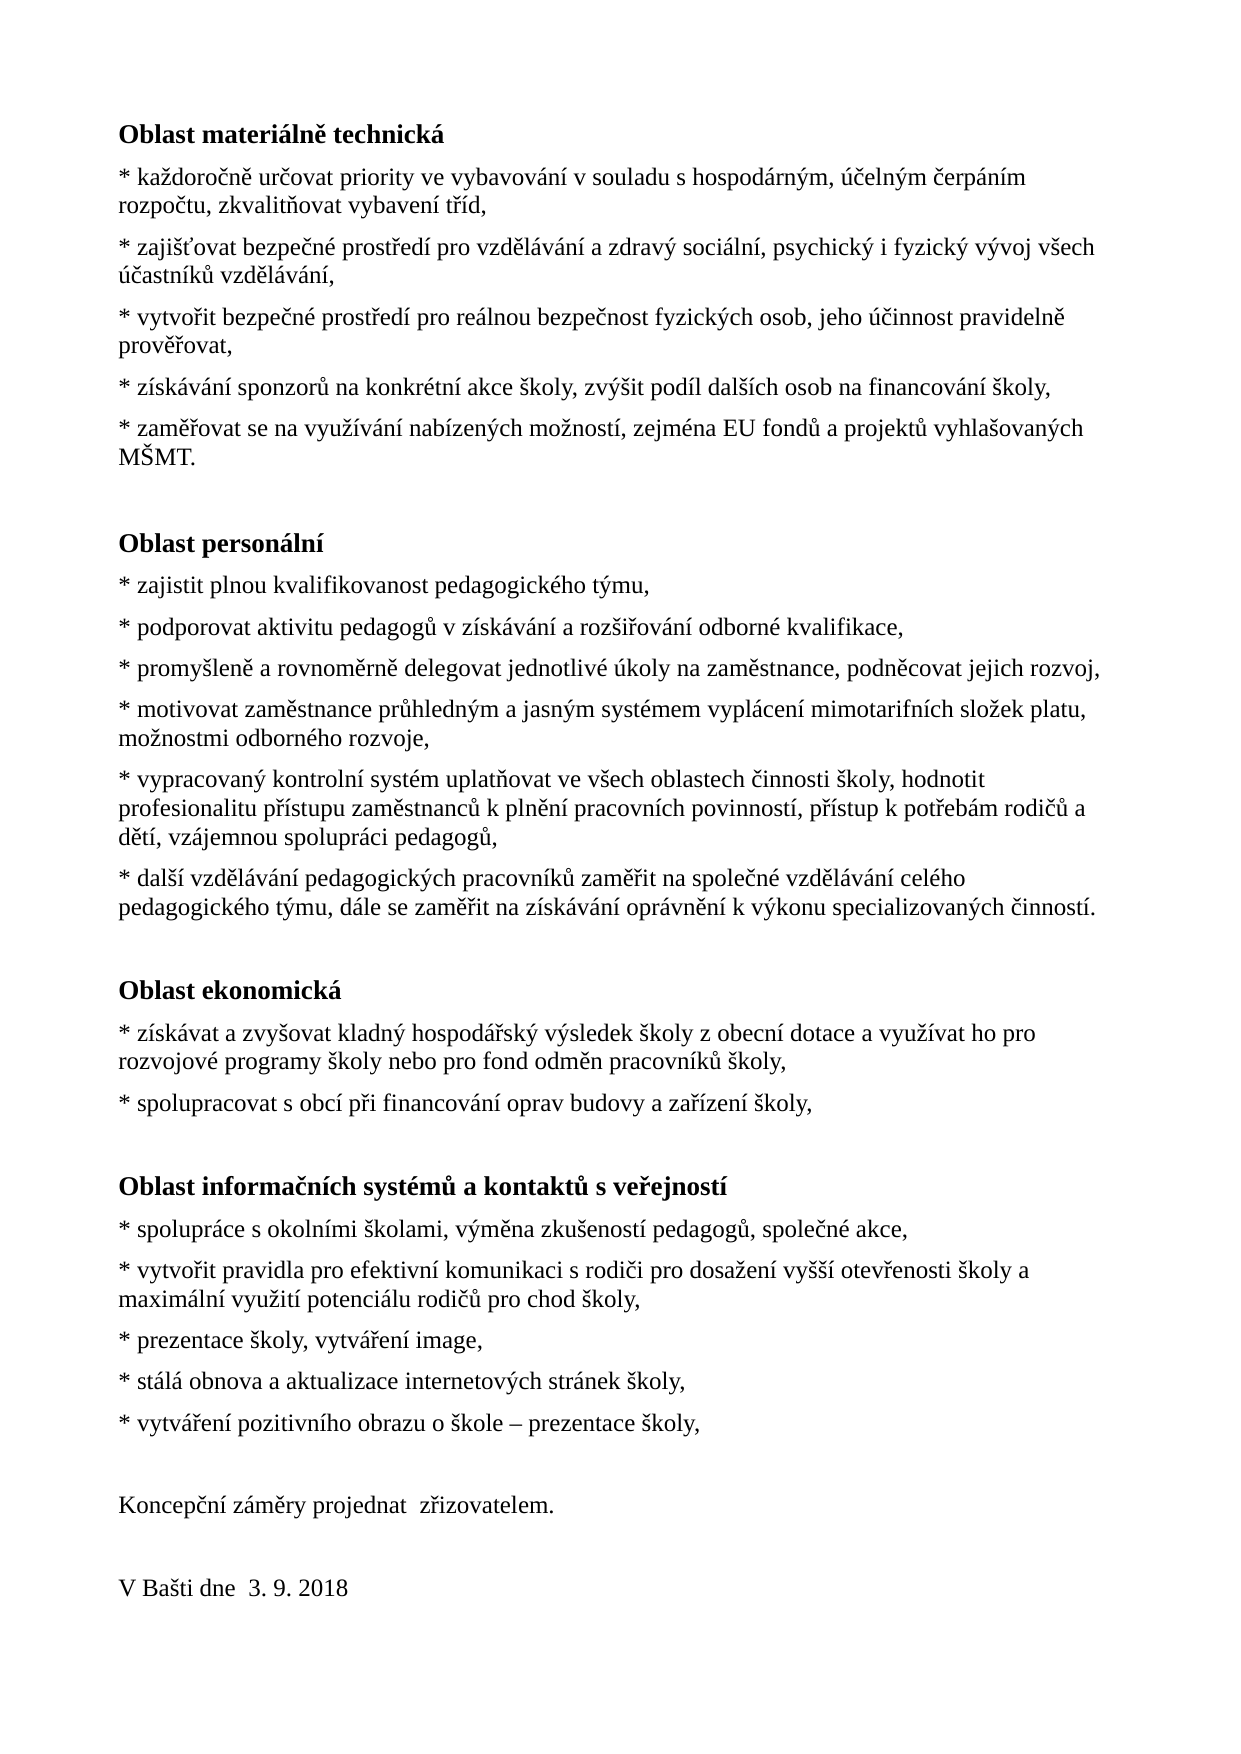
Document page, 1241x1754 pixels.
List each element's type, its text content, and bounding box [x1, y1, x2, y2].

text * spolupracovat s obcí při financování oprav budovy a zařízení školy, [118, 1088, 1122, 1116]
text * zaměřovat se na využívání nabízených možností, zejména EU fondů a projektů vyhlašovaných MŠMT. [118, 413, 1122, 471]
text Oblast ekonomická [118, 974, 1122, 1005]
text Oblast informačních systémů a kontaktů s veřejností [118, 1170, 1122, 1201]
text * zajišťovat bezpečné prostředí pro vzdělávání a zdravý sociální, psychický i fyzický vývoj všech účastníků vzdělávání, [118, 232, 1122, 289]
text * zajistit plnou kvalifikovanost pedagogického týmu, [118, 570, 1122, 599]
text * vytvořit pravidla pro efektivní komunikaci s rodiči pro dosažení vyšší otevřenosti školy a maximální využití potenciálu rodičů pro chod školy, [118, 1255, 1122, 1313]
text * vytvořit bezpečné prostředí pro reálnou bezpečnost fyzických osob, jeho účinnost pravidelně prověřovat, [118, 302, 1122, 359]
text * stálá obnova a aktualizace internetových stránek školy, [118, 1366, 1122, 1395]
text * spolupráce s okolními školami, výměna zkušeností pedagogů, společné akce, [118, 1214, 1122, 1243]
text * získávání sponzorů na konkrétní akce školy, zvýšit podíl dalších osob na financování školy, [118, 372, 1122, 401]
text * další vzdělávání pedagogických pracovníků zaměřit na společné vzdělávání celého pedagogického týmu, dále se zaměřit na získávání oprávnění k výkonu specializovaných činností. [118, 863, 1122, 920]
text * podporovat aktivitu pedagogů v získávání a rozšiřování odborné kvalifikace, [118, 612, 1122, 640]
text * získávat a zvyšovat kladný hospodářský výsledek školy z obecní dotace a využívat ho pro rozvojové programy školy nebo pro fond odměn pracovníků školy, [118, 1018, 1122, 1075]
text Oblast personální [118, 527, 1122, 558]
text Koncepční záměry projednat zřizovatelem. [118, 1490, 1122, 1519]
text * promyšleně a rovnoměrně delegovat jednotlivé úkoly na zaměstnance, podněcovat jejich rozvoj, [118, 653, 1122, 682]
text * vypracovaný kontrolní systém uplatňovat ve všech oblastech činnosti školy, hodnotit profesionalitu přístupu zaměstnanců k plnění pracovních povinností, přístup k potřebám rodičů a dětí, vzájemnou spolupráci pedagogů, [118, 764, 1122, 850]
text * každoročně určovat priority ve vybavování v souladu s hospodárným, účelným čerpáním rozpočtu, zkvalitňovat vybavení tříd, [118, 162, 1122, 219]
text V Bašti dne 3. 9. 2018 [118, 1573, 1122, 1601]
text Oblast materiálně technická [118, 118, 1122, 149]
text * prezentace školy, vytváření image, [118, 1325, 1122, 1354]
text * vytváření pozitivního obrazu o škole – prezentace školy, [118, 1408, 1122, 1436]
text * motivovat zaměstnance průhledným a jasným systémem vyplácení mimotarifních složek platu, možnostmi odborného rozvoje, [118, 694, 1122, 752]
